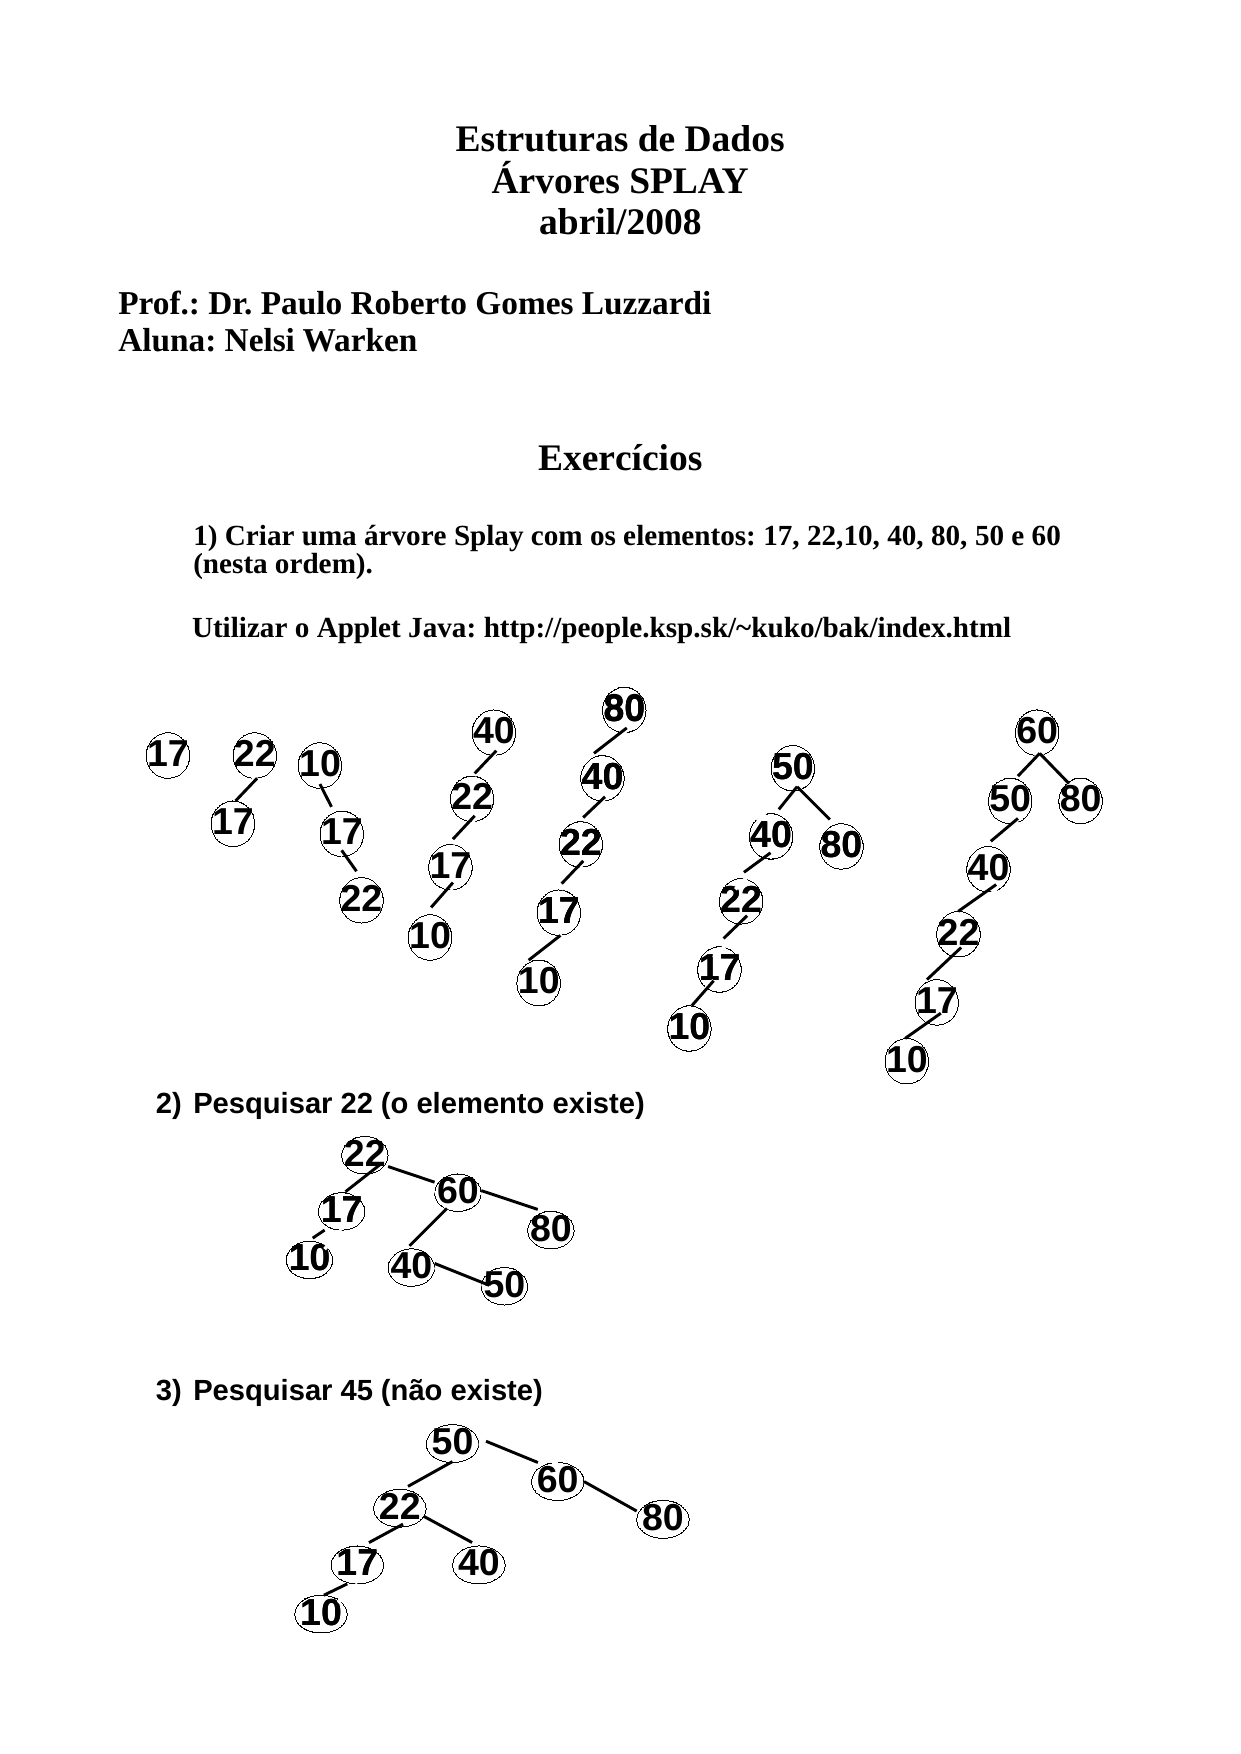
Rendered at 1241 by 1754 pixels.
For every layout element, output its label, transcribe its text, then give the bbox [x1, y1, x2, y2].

text Estruturas de Dados [118, 118, 1122, 160]
text Árvores SPLAY [118, 160, 1122, 201]
text Utilizar o Applet Java: http://people.ksp.sk/~kuko/bak/index.html [118, 612, 1122, 644]
list Pesquisar 22 (o elemento existe) [156, 1087, 1122, 1120]
list 1) Criar uma árvore Splay com os elementos: 17, 22,10, 40, 80, 50 e 60 (nesta ordem). [156, 520, 1122, 579]
text Exercícios [118, 437, 1122, 478]
text Aluna: Nelsi Warken [118, 321, 1122, 358]
list Pesquisar 45 (não existe) [156, 1374, 1122, 1407]
text abril/2008 [118, 201, 1122, 243]
text Prof.: Dr. Paulo Roberto Gomes Luzzardi [118, 284, 1122, 321]
